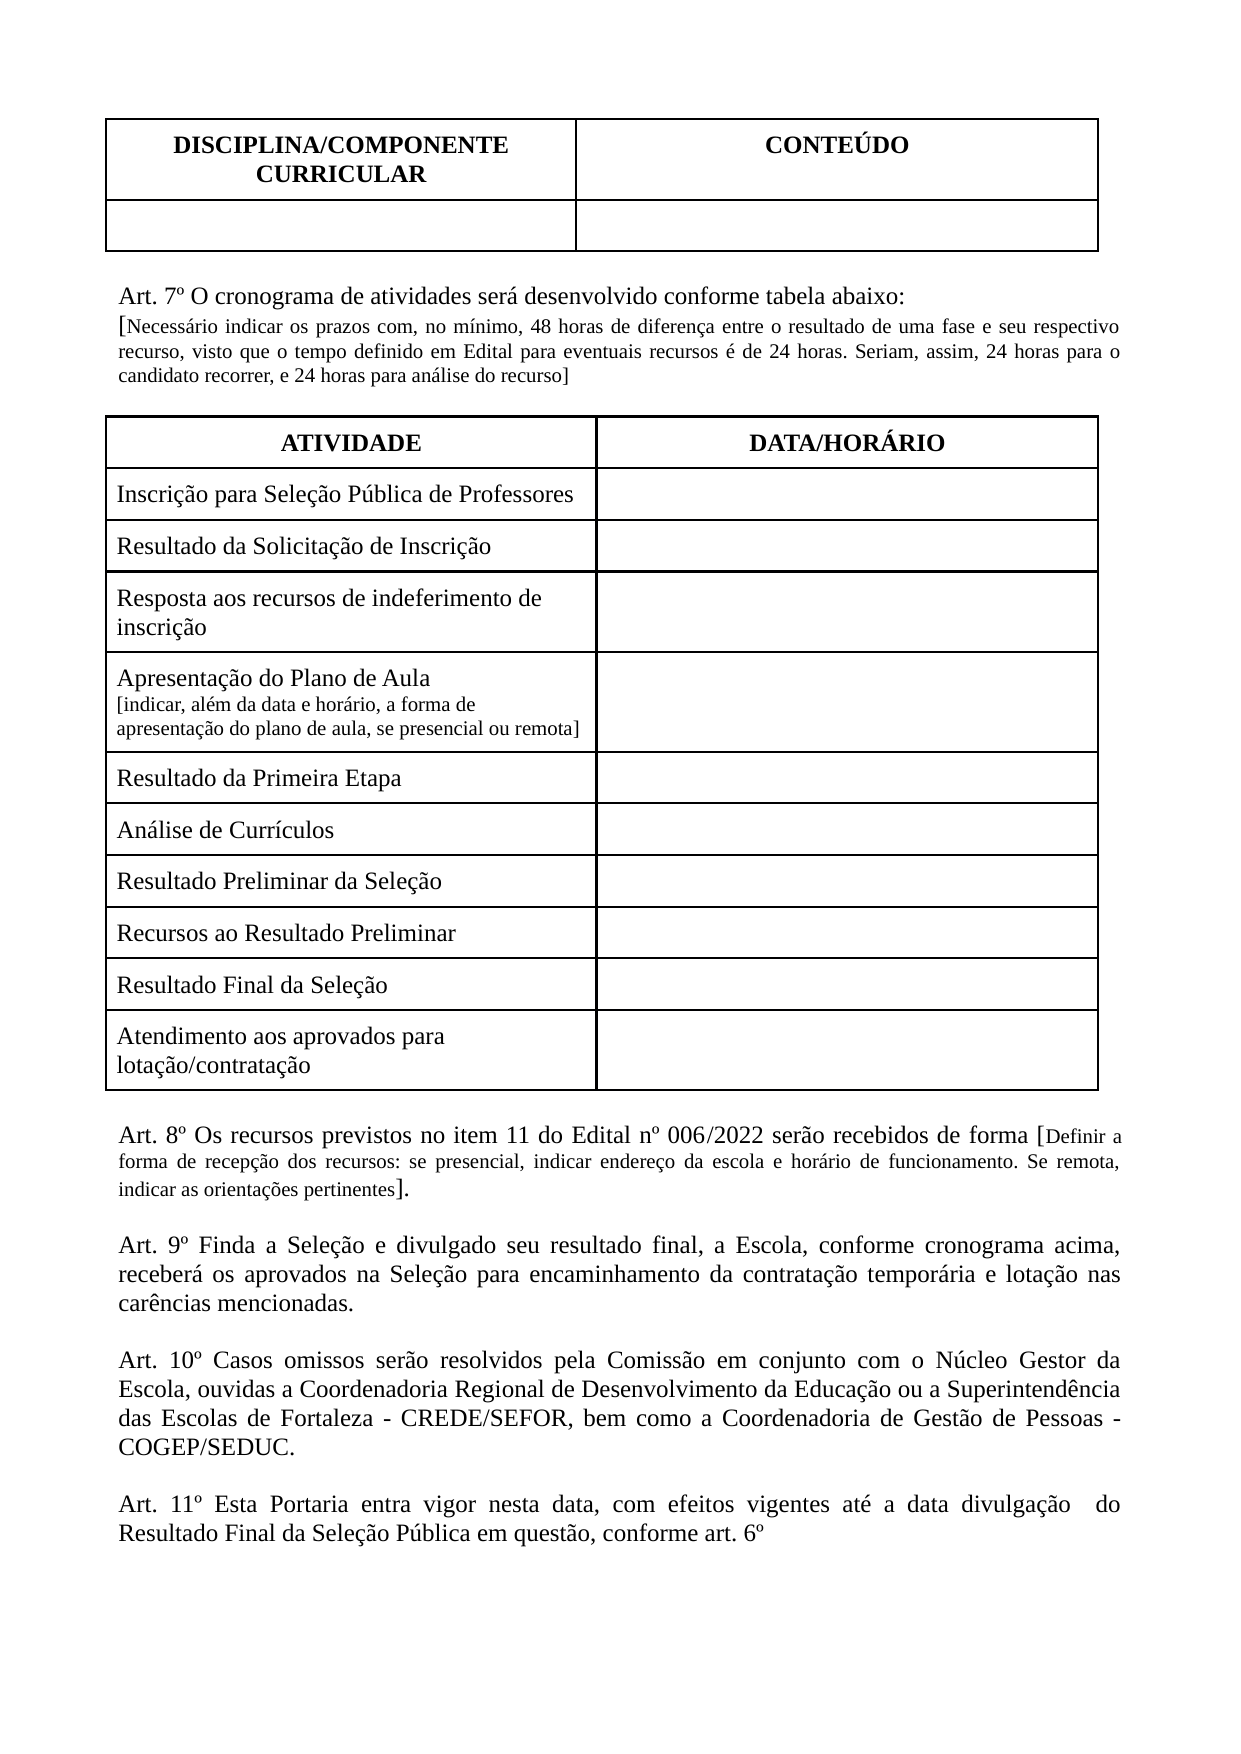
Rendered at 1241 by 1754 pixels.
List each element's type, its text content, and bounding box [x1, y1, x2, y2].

text Art. 9º Finda a Seleção e divulgado seu resultado final, a Escola, conforme cronograma acima, receberá os aprovados na Seleção para encaminhamento da contratação temporária e lotação nas carências mencionadas. [118, 1231, 1122, 1317]
table_cell [598, 521, 1097, 570]
table_cell Recursos ao Resultado Preliminar [107, 908, 595, 957]
text Art. 7º O cronograma de atividades será desenvolvido conforme tabela abaixo: [118, 281, 1122, 310]
table_header DISCIPLINA/COMPONENTE CURRICULAR [107, 120, 575, 198]
table_cell Resultado da Solicitação de Inscrição [107, 521, 595, 570]
table_cell [598, 804, 1097, 854]
table_cell [598, 1011, 1097, 1089]
table_cell [598, 856, 1097, 906]
table_cell Resposta aos recursos de indeferimento de inscrição [107, 573, 595, 651]
text Art. 11º Esta Portaria entra vigor nesta data, com efeitos vigentes até a data divulgação do Resultado Final da Seleção Pública em questão, conforme art. 6º [118, 1489, 1122, 1547]
text Art. 10º Casos omissos serão resolvidos pela Comissão em conjunto com o Núcleo Gestor da Escola, ouvidas a Coordenadoria Regional de Desenvolvimento da Educação ou a Superintendência das Escolas de Fortaleza - CREDE/SEFOR, bem como a Coordenadoria de Gestão de Pessoas - COGEP/SEDUC. [118, 1346, 1122, 1461]
table_cell Atendimento aos aprovados para lotação/contratação [107, 1011, 595, 1089]
table_cell Inscrição para Seleção Pública de Professores [107, 469, 595, 519]
table_cell Resultado da Primeira Etapa [107, 753, 595, 802]
table_cell Apresentação do Plano de Aula [indicar, além da data e horário, a forma de apresentação do plano de aula, se presencial ou remota] [107, 653, 595, 751]
table_cell Resultado Final da Seleção [107, 959, 595, 1009]
table_cell [598, 469, 1097, 519]
table_cell [598, 573, 1097, 651]
table_cell [107, 201, 575, 250]
table_cell Resultado Preliminar da Seleção [107, 856, 595, 906]
table_header ATIVIDADE [107, 418, 595, 467]
table_header DATA/HORÁRIO [598, 418, 1097, 467]
table_cell [598, 908, 1097, 957]
table_cell [598, 753, 1097, 802]
table_cell [577, 201, 1097, 250]
text [Necessário indicar os prazos com, no mínimo, 48 horas de diferença entre o resultado de uma fase e seu respectivo recurso, visto que o tempo definido em Edital para eventuais recursos é de 24 horas. Seriam, assim, 24 horas para o candidato recorrer, e 24 horas para análise do recurso] [118, 310, 1122, 387]
table_header CONTEÚDO [577, 120, 1097, 198]
table_cell Análise de Currículos [107, 804, 595, 854]
table_cell [598, 653, 1097, 751]
text Art. 8º Os recursos previstos no item 11 do Edital nº 006/2022 serão recebidos de forma [Definir a forma de recepção dos recursos: se presencial, indicar endereço da escola e horário de funcionamento. Se remota, indicar as orientações pertinentes]. [118, 1120, 1122, 1202]
table_cell [598, 959, 1097, 1009]
